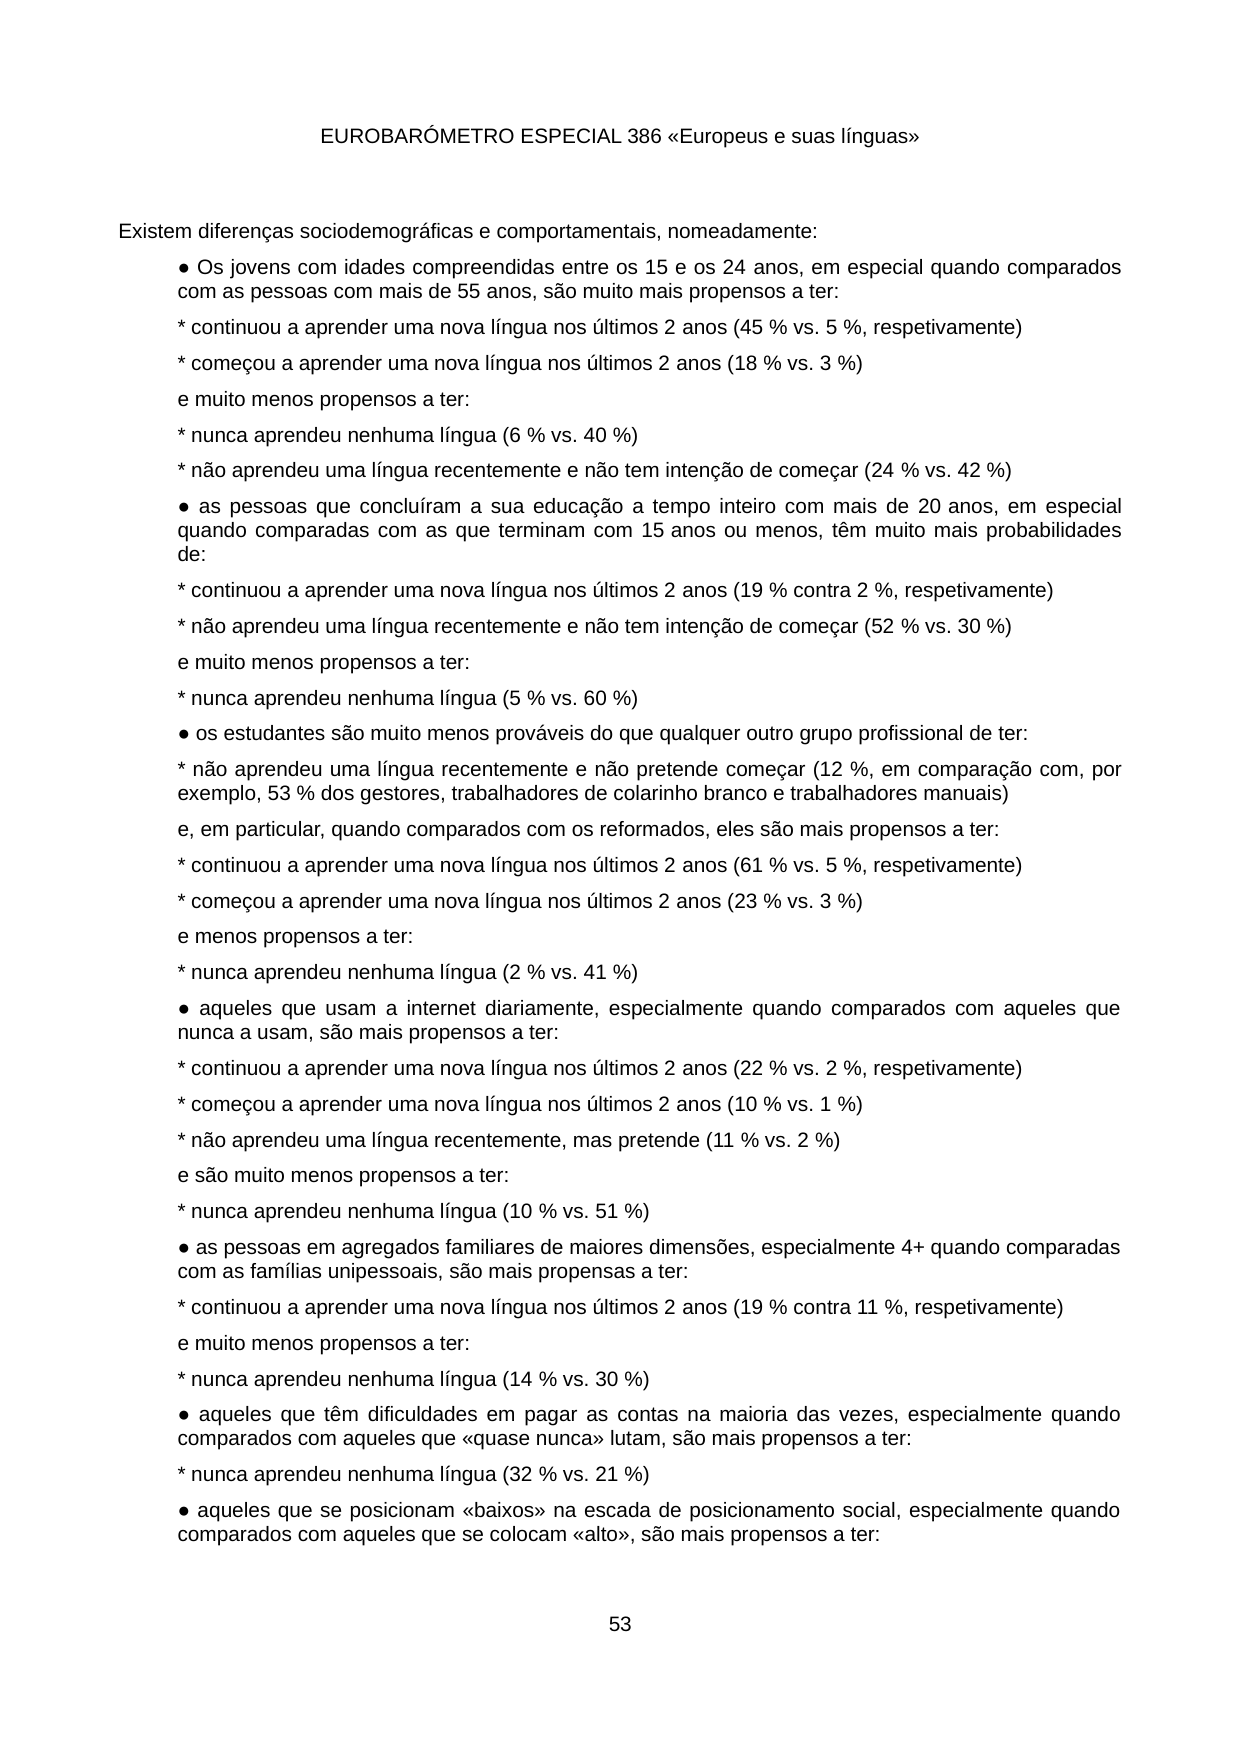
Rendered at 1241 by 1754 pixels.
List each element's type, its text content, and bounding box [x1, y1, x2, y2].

text e menos propensos a ter: [177, 924, 1122, 948]
text ● aqueles que usam a internet diariamente, especialmente quando comparados com aqueles que nunca a usam, são mais propensos a ter: [177, 996, 1122, 1044]
text * nunca aprendeu nenhuma língua (6 % vs. 40 %) [177, 422, 1122, 446]
text * nunca aprendeu nenhuma língua (14 % vs. 30 %) [177, 1366, 1122, 1390]
text * continuou a aprender uma nova língua nos últimos 2 anos (45 % vs. 5 %, respetivamente) [177, 315, 1122, 339]
text e muito menos propensos a ter: [177, 649, 1122, 673]
text Existem diferenças sociodemográficas e comportamentais, nomeadamente: [118, 219, 1122, 243]
text * continuou a aprender uma nova língua nos últimos 2 anos (22 % vs. 2 %, respetivamente) [177, 1056, 1122, 1080]
text ● aqueles que se posicionam «baixos» na escada de posicionamento social, especialmente quando comparados com aqueles que se colocam «alto», são mais propensos a ter: [177, 1498, 1122, 1546]
text * começou a aprender uma nova língua nos últimos 2 anos (10 % vs. 1 %) [177, 1092, 1122, 1116]
text * nunca aprendeu nenhuma língua (2 % vs. 41 %) [177, 960, 1122, 984]
text ● aqueles que têm dificuldades em pagar as contas na maioria das vezes, especialmente quando comparados com aqueles que «quase nunca» lutam, são mais propensos a ter: [177, 1402, 1122, 1450]
text e muito menos propensos a ter: [177, 387, 1122, 411]
text * continuou a aprender uma nova língua nos últimos 2 anos (19 % contra 2 %, respetivamente) [177, 578, 1122, 602]
text ● as pessoas que concluíram a sua educação a tempo inteiro com mais de 20 anos, em especial quando comparadas com as que terminam com 15 anos ou menos, têm muito mais probabilidades de: [177, 494, 1122, 566]
text * continuou a aprender uma nova língua nos últimos 2 anos (19 % contra 11 %, respetivamente) [177, 1295, 1122, 1319]
text * nunca aprendeu nenhuma língua (32 % vs. 21 %) [177, 1462, 1122, 1486]
text * não aprendeu uma língua recentemente e não tem intenção de começar (52 % vs. 30 %) [177, 614, 1122, 638]
text e, em particular, quando comparados com os reformados, eles são mais propensos a ter: [177, 817, 1122, 841]
text * não aprendeu uma língua recentemente e não pretende começar (12 %, em comparação com, por exemplo, 53 % dos gestores, trabalhadores de colarinho branco e trabalhadores manuais) [177, 757, 1122, 805]
text * continuou a aprender uma nova língua nos últimos 2 anos (61 % vs. 5 %, respetivamente) [177, 853, 1122, 877]
text * começou a aprender uma nova língua nos últimos 2 anos (18 % vs. 3 %) [177, 351, 1122, 375]
text * começou a aprender uma nova língua nos últimos 2 anos (23 % vs. 3 %) [177, 888, 1122, 912]
text e muito menos propensos a ter: [177, 1331, 1122, 1354]
text ● Os jovens com idades compreendidas entre os 15 e os 24 anos, em especial quando comparados com as pessoas com mais de 55 anos, são muito mais propensos a ter: [177, 255, 1122, 303]
text ● os estudantes são muito menos prováveis do que qualquer outro grupo profissional de ter: [177, 721, 1122, 745]
text e são muito menos propensos a ter: [177, 1163, 1122, 1187]
text * nunca aprendeu nenhuma língua (10 % vs. 51 %) [177, 1199, 1122, 1223]
text * nunca aprendeu nenhuma língua (5 % vs. 60 %) [177, 685, 1122, 709]
text ● as pessoas em agregados familiares de maiores dimensões, especialmente 4+ quando comparadas com as famílias unipessoais, são mais propensas a ter: [177, 1235, 1122, 1283]
text * não aprendeu uma língua recentemente e não tem intenção de começar (24 % vs. 42 %) [177, 458, 1122, 482]
text * não aprendeu uma língua recentemente, mas pretende (11 % vs. 2 %) [177, 1127, 1122, 1151]
